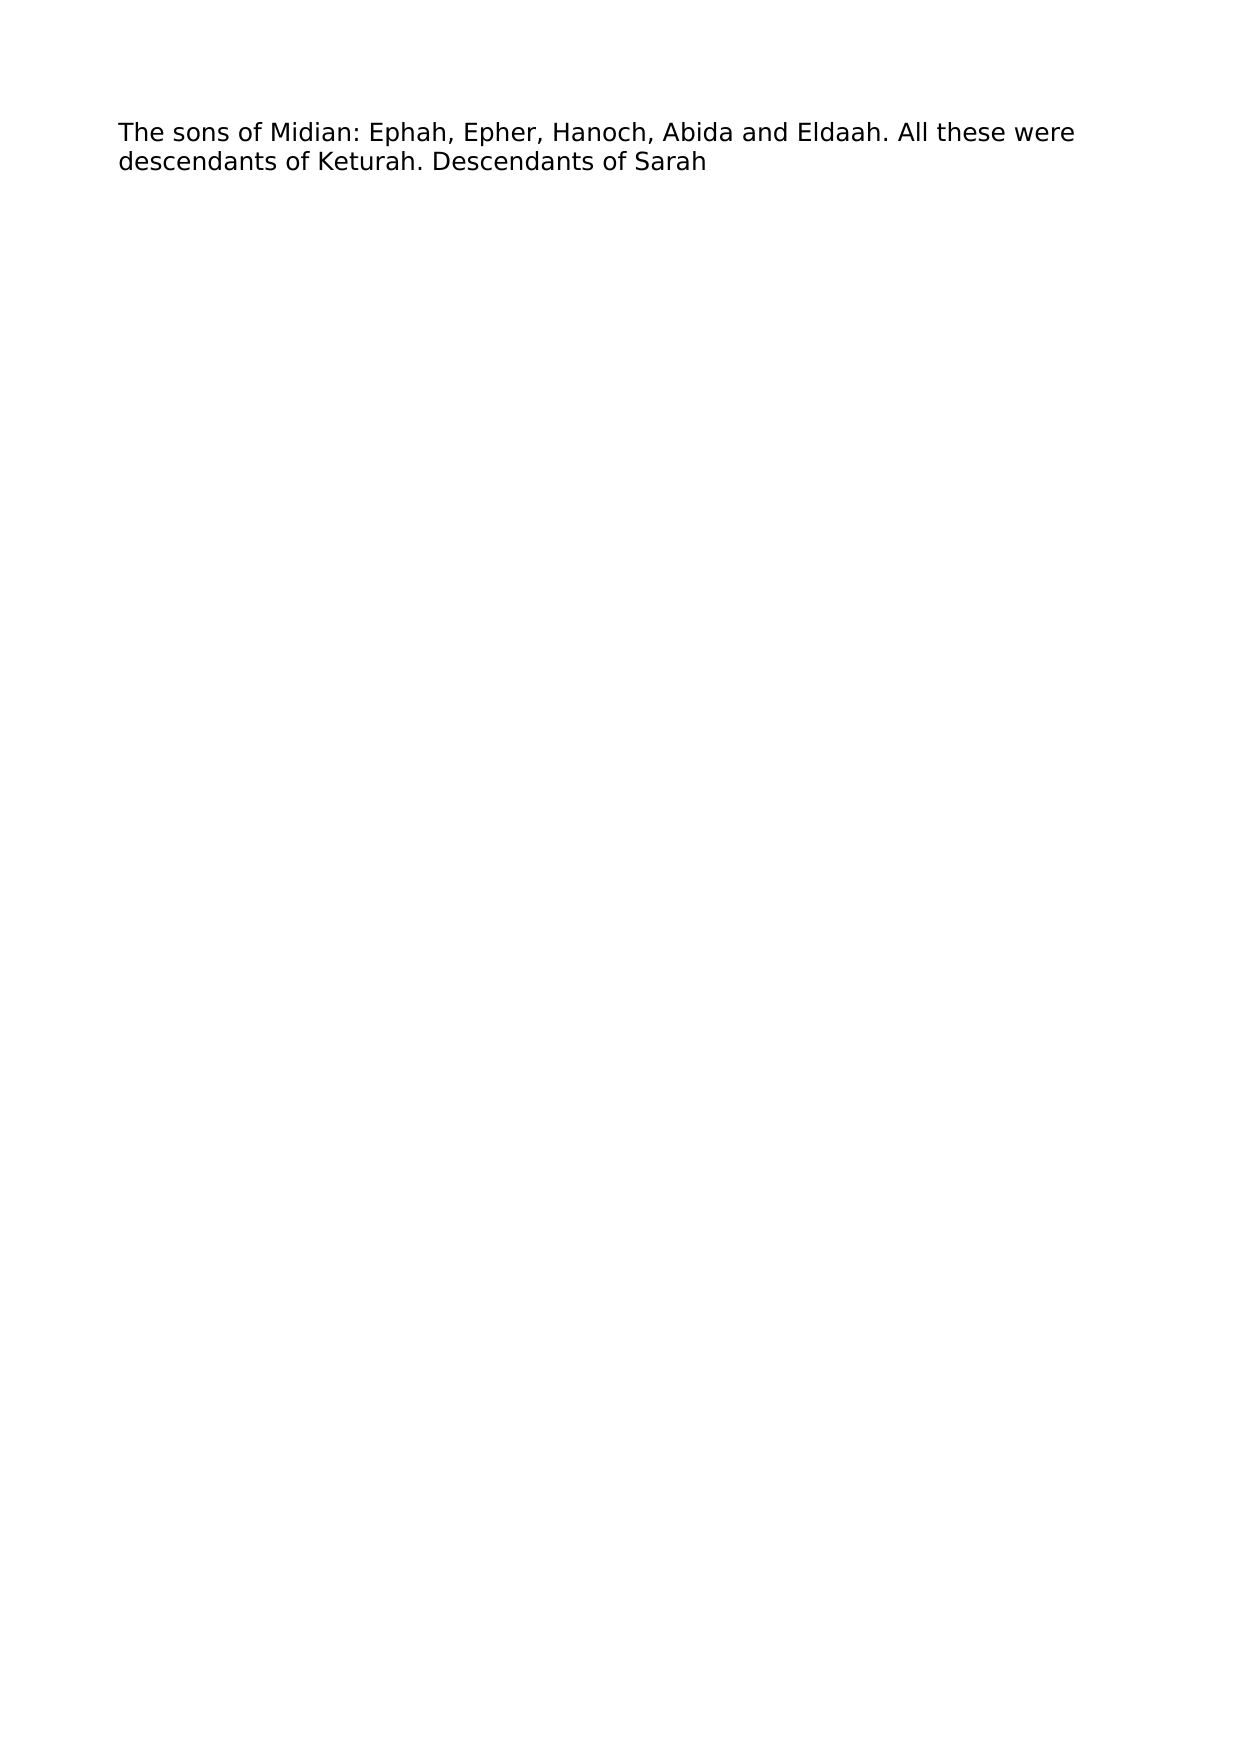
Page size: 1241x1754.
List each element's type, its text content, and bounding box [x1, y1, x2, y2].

text The sons of Midian: Ephah, Epher, Hanoch, Abida and Eldaah. All these were descendants of Keturah. Descendants of Sarah [118, 118, 1122, 176]
